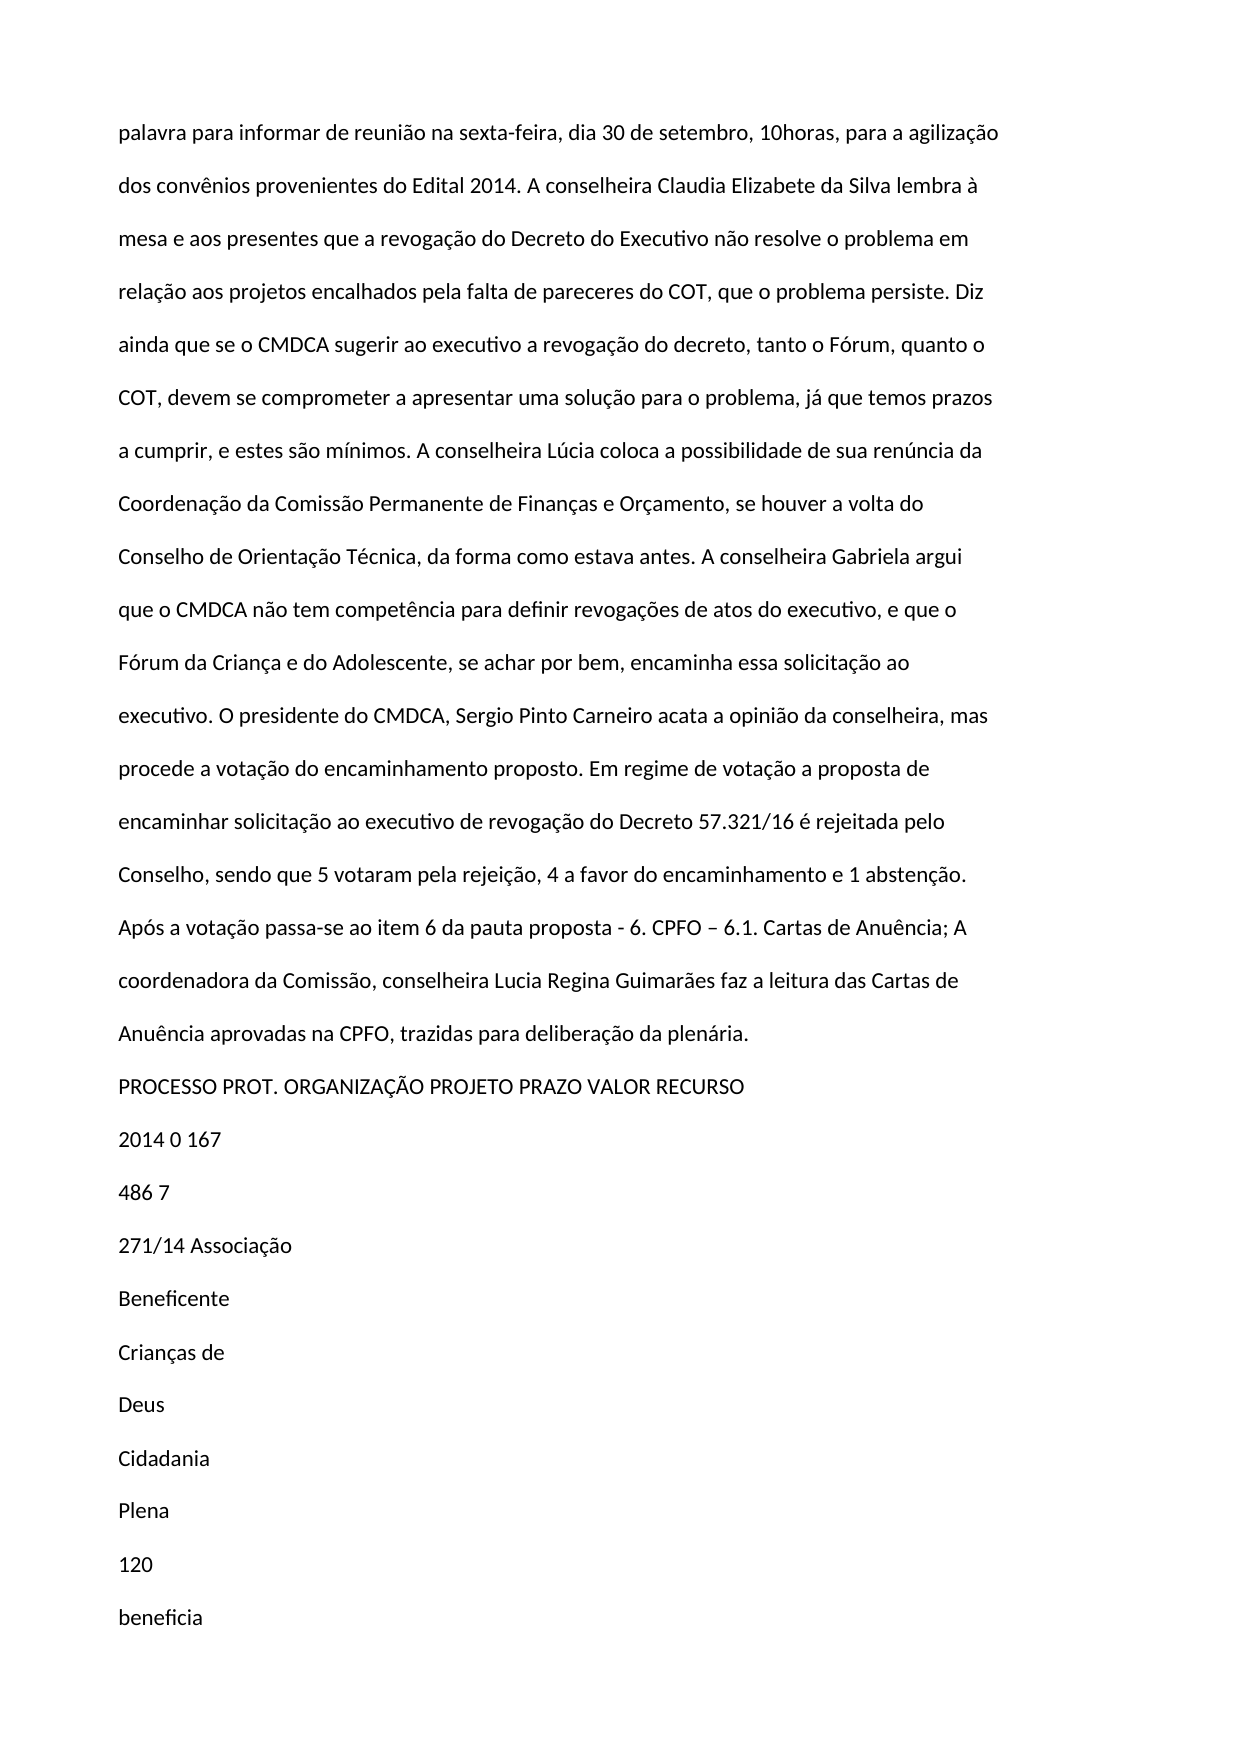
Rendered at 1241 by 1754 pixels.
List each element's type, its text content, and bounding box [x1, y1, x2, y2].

text Anuência aprovadas na CPFO, trazidas para deliberação da plenária. [118, 1019, 1122, 1047]
text mesa e aos presentes que a revogação do Decreto do Executivo não resolve o problema em [118, 224, 1122, 252]
text executivo. O presidente do CMDCA, Sergio Pinto Carneiro acata a opinião da conselheira, mas [118, 701, 1122, 729]
text Beneficente [118, 1284, 1122, 1313]
text 120 [118, 1550, 1122, 1578]
text 486 7 [118, 1178, 1122, 1207]
text Conselho de Orientação Técnica, da forma como estava antes. A conselheira Gabriela argui [118, 542, 1122, 570]
text Conselho, sendo que 5 votaram pela rejeição, 4 a favor do encaminhamento e 1 abstenção. [118, 860, 1122, 888]
text Deus [118, 1391, 1122, 1419]
text encaminhar solicitação ao executivo de revogação do Decreto 57.321/16 é rejeitada pelo [118, 807, 1122, 835]
text Cidadania [118, 1444, 1122, 1472]
text 271/14 Associação [118, 1232, 1122, 1259]
text Plena [118, 1497, 1122, 1525]
text Após a votação passa-se ao item 6 da pauta proposta - 6. CPFO – 6.1. Cartas de Anuência; A [118, 913, 1122, 941]
text beneficia [118, 1603, 1122, 1631]
text 2014 0 167 [118, 1126, 1122, 1153]
text palavra para informar de reunião na sexta-feira, dia 30 de setembro, 10horas, para a agilização [118, 118, 1122, 146]
text coordenadora da Comissão, conselheira Lucia Regina Guimarães faz a leitura das Cartas de [118, 966, 1122, 994]
text Fórum da Criança e do Adolescente, se achar por bem, encaminha essa solicitação ao [118, 648, 1122, 676]
text Crianças de [118, 1338, 1122, 1366]
text PROCESSO PROT. ORGANIZAÇÃO PROJETO PRAZO VALOR RECURSO [118, 1072, 1122, 1101]
text a cumprir, e estes são mínimos. A conselheira Lúcia coloca a possibilidade de sua renúncia da [118, 436, 1122, 464]
text COT, devem se comprometer a apresentar uma solução para o problema, já que temos prazos [118, 383, 1122, 411]
text dos convênios provenientes do Edital 2014. A conselheira Claudia Elizabete da Silva lembra à [118, 171, 1122, 199]
text que o CMDCA não tem competência para definir revogações de atos do executivo, e que o [118, 595, 1122, 623]
text procede a votação do encaminhamento proposto. Em regime de votação a proposta de [118, 754, 1122, 782]
text relação aos projetos encalhados pela falta de pareceres do COT, que o problema persiste. Diz [118, 277, 1122, 305]
text ainda que se o CMDCA sugerir ao executivo a revogação do decreto, tanto o Fórum, quanto o [118, 330, 1122, 358]
text Coordenação da Comissão Permanente de Finanças e Orçamento, se houver a volta do [118, 489, 1122, 517]
